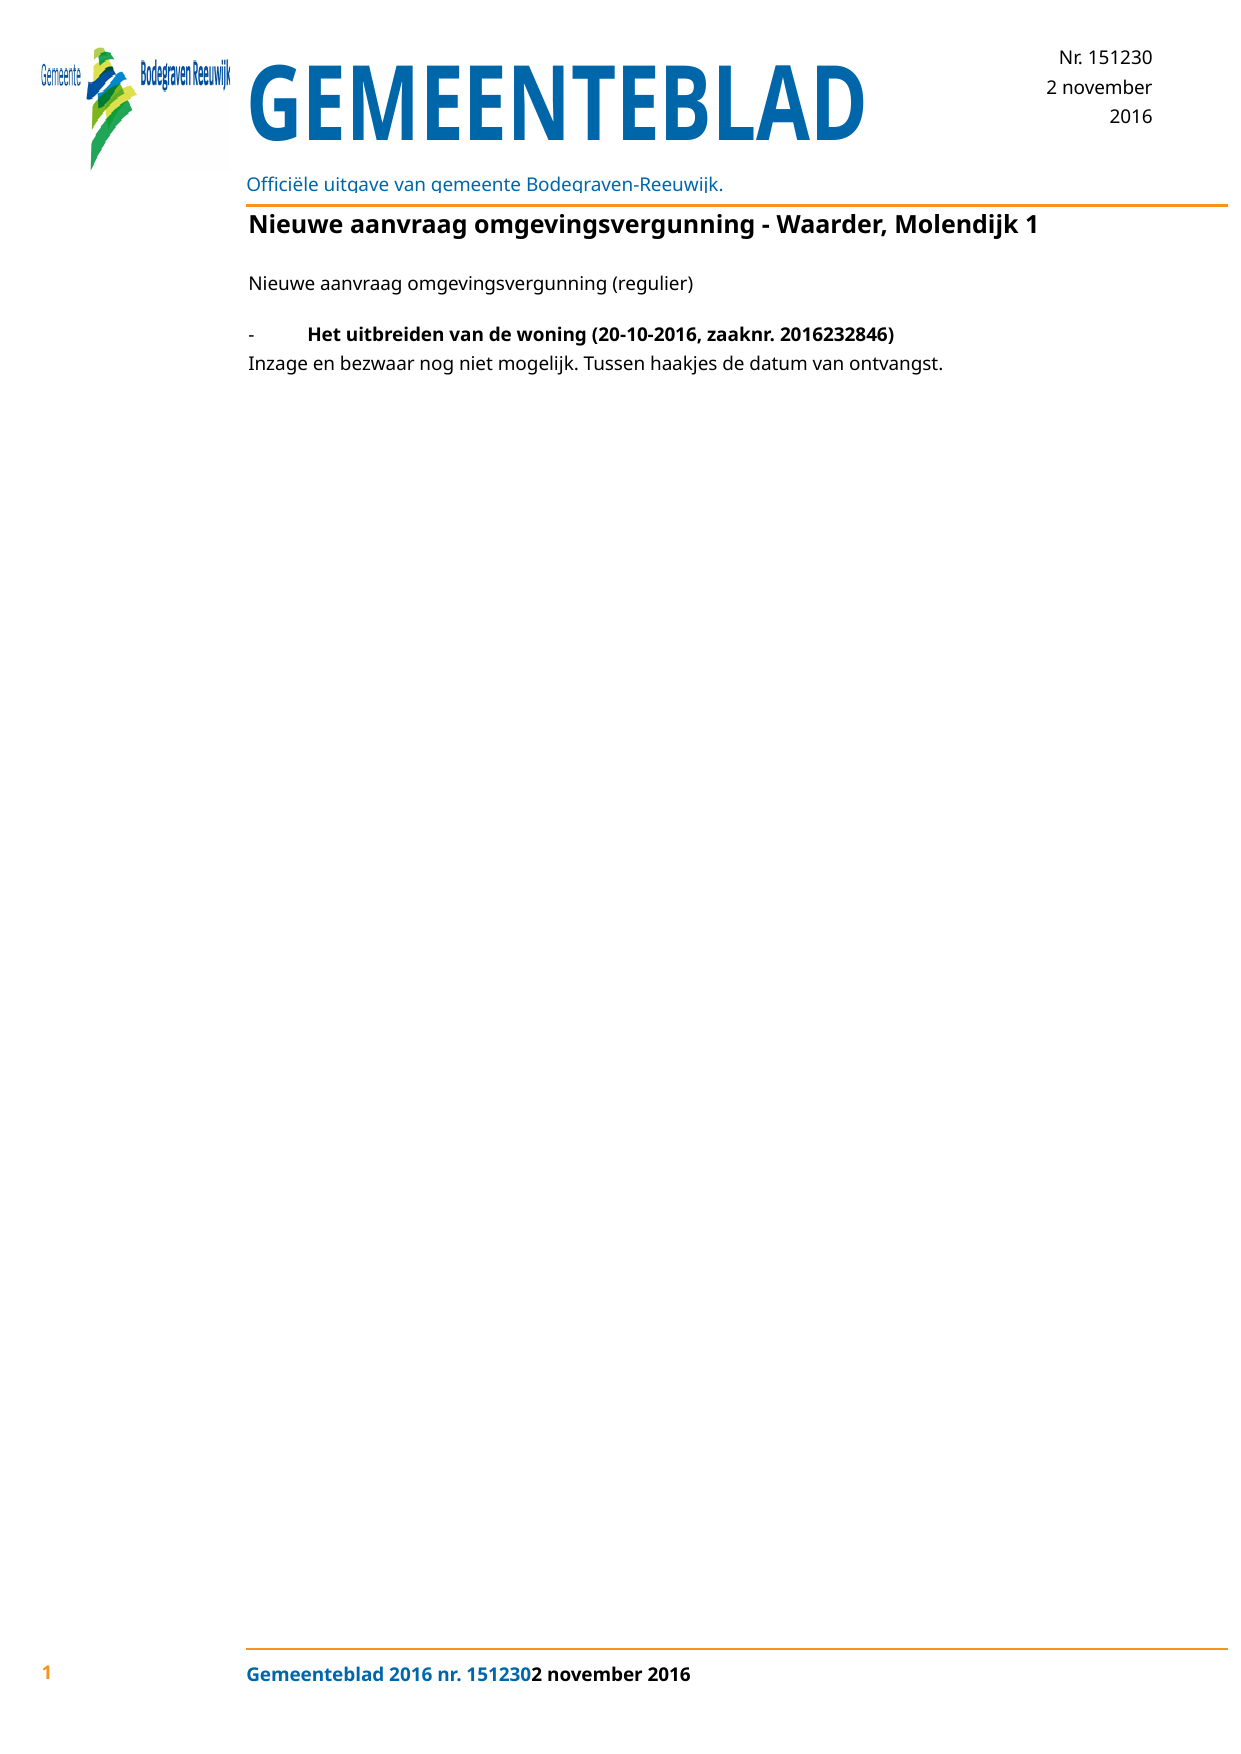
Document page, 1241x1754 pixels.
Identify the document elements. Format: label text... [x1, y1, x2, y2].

picture [41, 47, 231, 172]
list Het uitbreiden van de woning (20‑10‑2016, zaaknr. 2016232846) [248, 321, 1152, 346]
text Inzage en bezwaar nog niet mogelijk. Tussen haakjes de datum van ontvangst. [248, 350, 1152, 376]
text Nieuwe aanvraag omgevingsvergunning - Waarder, Molendijk 1 [248, 207, 1152, 241]
text Nieuwe aanvraag omgevingsvergunning (regulier) [248, 270, 1152, 296]
